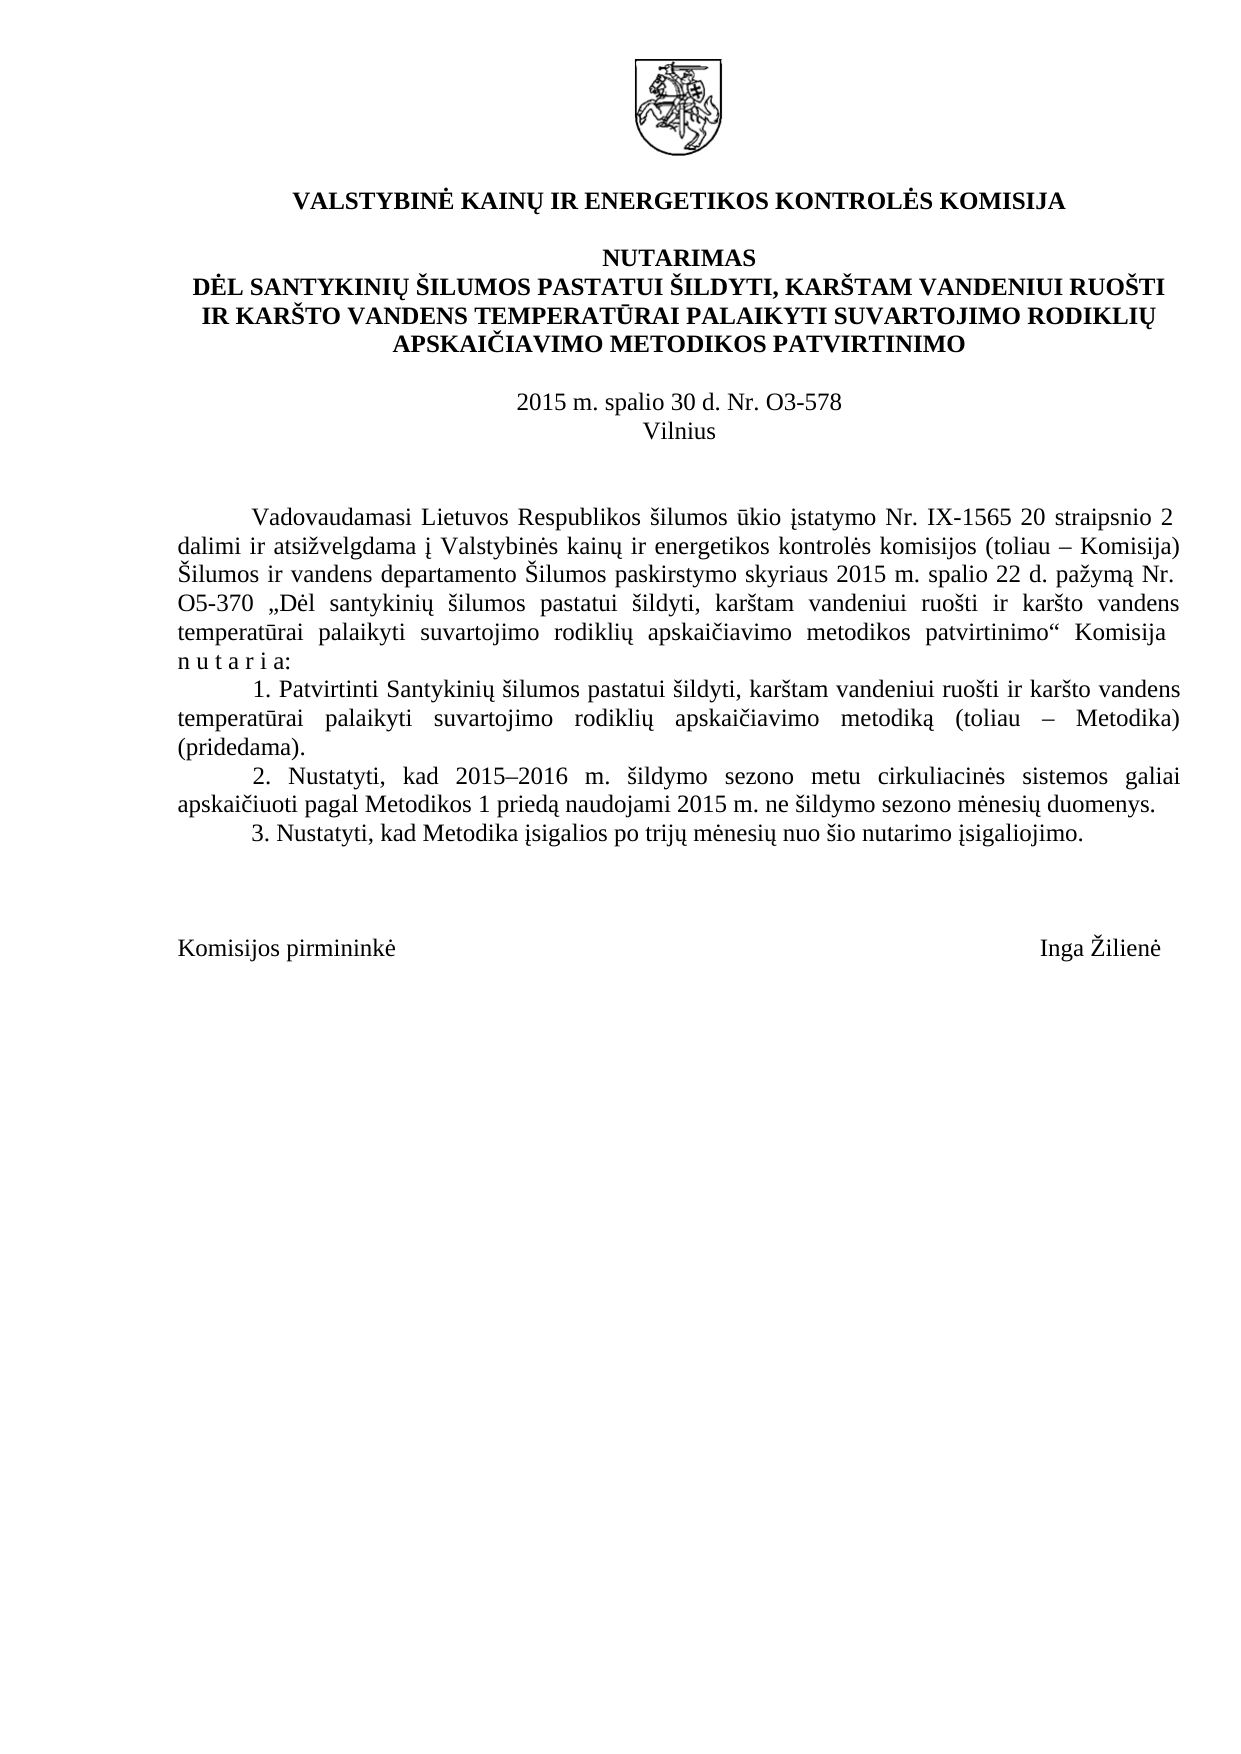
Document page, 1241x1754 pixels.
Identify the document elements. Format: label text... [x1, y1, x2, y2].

text 3. Nustatyti, kad Metodika įsigalios po trijų mėnesių nuo šio nutarimo įsigaliojimo. [177, 818, 1181, 847]
text Komisijos pirmininkė Inga Žilienė [177, 933, 1181, 962]
text vALSTYBINĖ KAINŲ IR ENERGETIKOS KONTROLĖS KOMISIJA [177, 186, 1181, 214]
text Vilnius [177, 416, 1181, 444]
text DĖL santykinių šilumos pastatui šildyti, karštam vandeniui ruošti IR karšto vandens temperatūrai palaikyti suvartojimo rodiklių apskaičiavimo metodikos patvirtinimo [177, 272, 1181, 358]
text NUTARIMAS [177, 243, 1181, 272]
text 2. Nustatyti, kad 2015–2016 m. šildymo sezono metu cirkuliacinės sistemos galiai apskaičiuoti pagal Metodikos 1 priedą naudojami 2015 m. ne šildymo sezono mėnesių duomenys. [177, 761, 1181, 818]
text 2015 m. spalio 30 d. Nr. O3-578 [177, 387, 1181, 416]
text Vadovaudamasi Lietuvos Respublikos šilumos ūkio įstatymo Nr. IX-1565 20 straipsnio 2 dalimi ir atsižvelgdama į Valstybinės kainų ir energetikos kontrolės komisijos (toliau – Komisija) Šilumos ir vandens departamento Šilumos paskirstymo skyriaus 2015 m. spalio 22 d. pažymą Nr. O5-370 „Dėl santykinių šilumos pastatui šildyti, karštam vandeniui ruošti ir karšto vandens temperatūrai palaikyti suvartojimo rodiklių apskaičiavimo metodikos patvirtinimo“ Komisija n u t a r i a: [177, 502, 1181, 674]
text 1. Patvirtinti Santykinių šilumos pastatui šildyti, karštam vandeniui ruošti ir karšto vandens temperatūrai palaikyti suvartojimo rodiklių apskaičiavimo metodiką (toliau – Metodika) (pridedama). [177, 674, 1181, 761]
